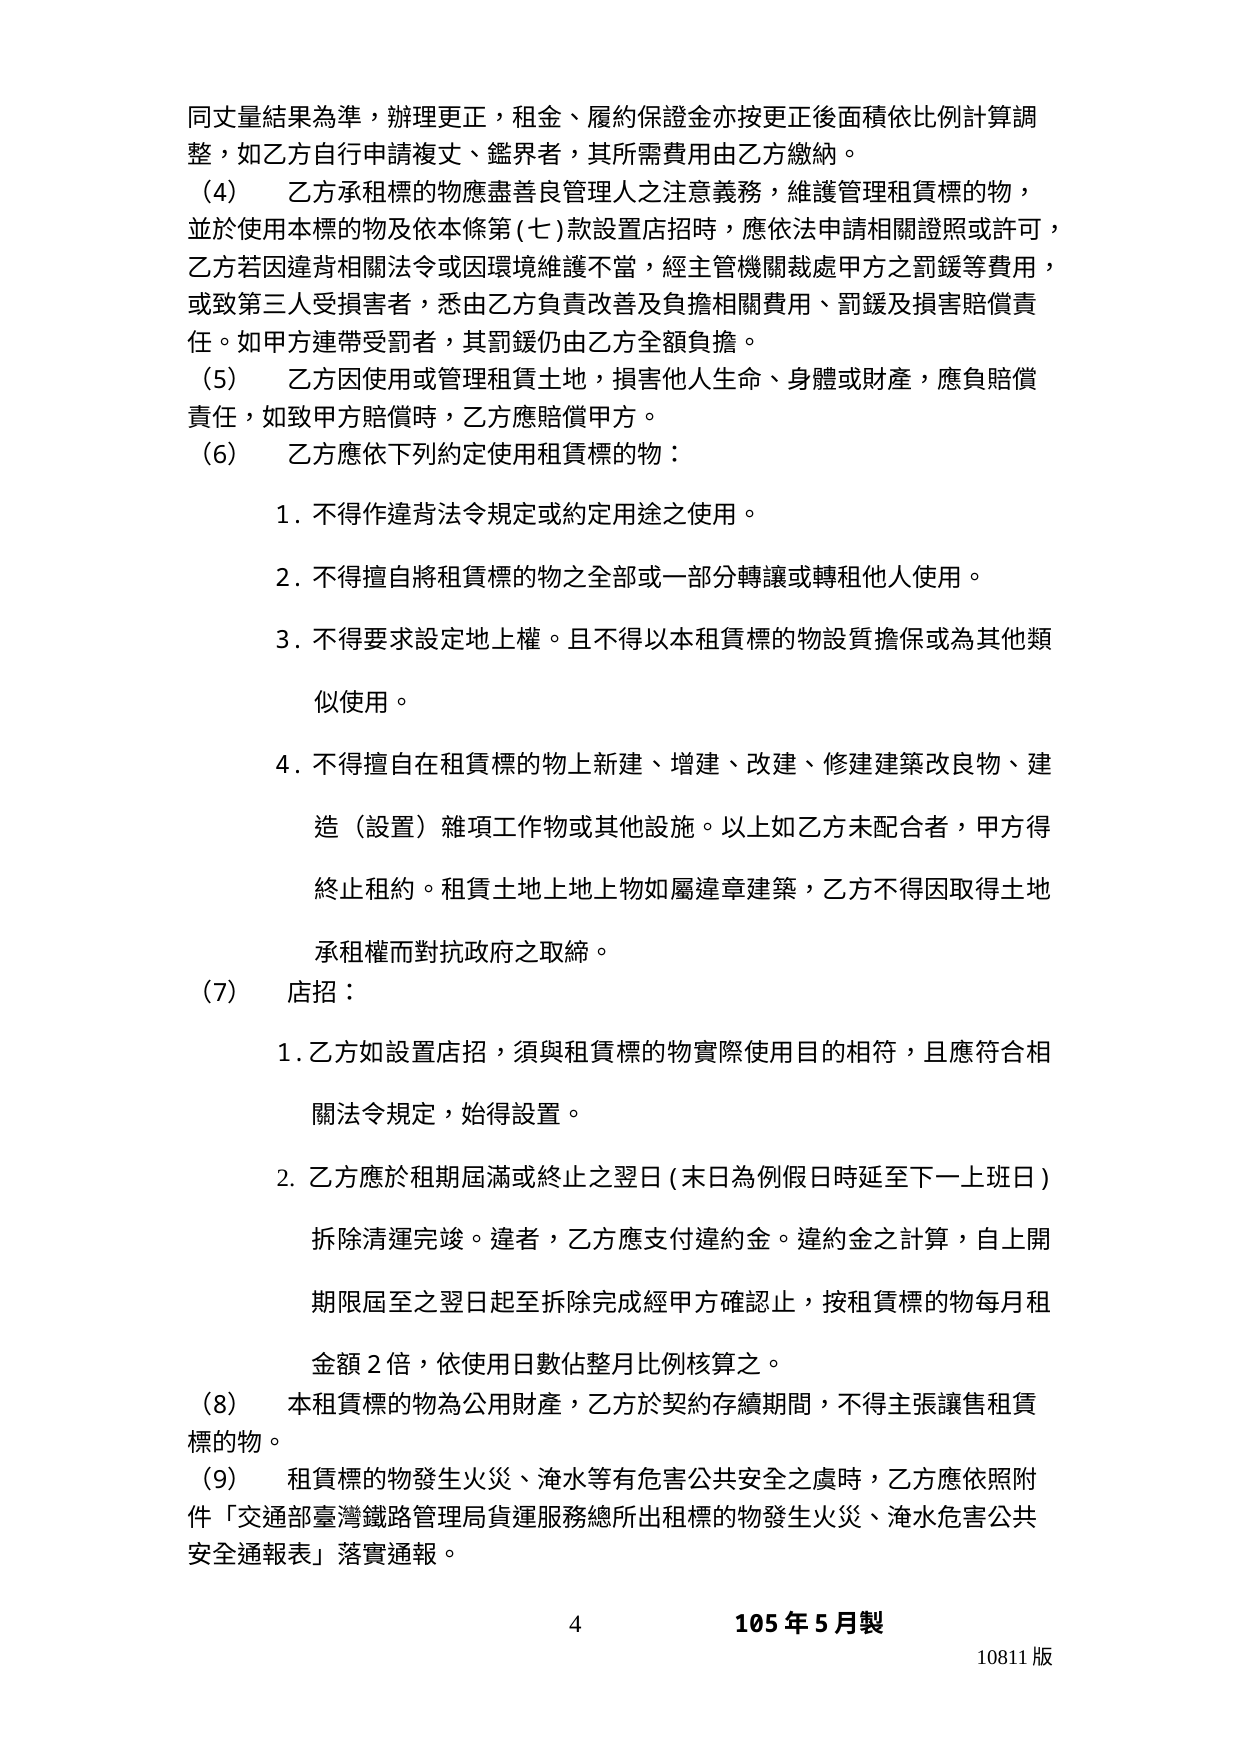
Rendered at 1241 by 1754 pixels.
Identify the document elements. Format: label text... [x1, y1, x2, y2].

list 不得要求設定地上權。且不得以本租賃標的物設質擔保或為其他類似使用。 [275, 596, 1053, 721]
list 乙方如設置店招，須與租賃標的物實際使用目的相符，且應符合相關法令規定，始得設置。 [276, 1009, 1053, 1134]
list 乙方承租標的物應盡善良管理人之注意義務，維護管理租賃標的物，並於使用本標的物及依本條第(七)款設置店招時，應依法申請相關證照或許可，乙方若因違背相關法令或因環境維護不當，經主管機關裁處甲方之罰鍰等費用，或致第三人受損害者，悉由乙方負責改善及負擔相關費用、罰鍰及損害賠償責任。如甲方連帶受罰者，其罰鍰仍由乙方全額負擔。 [187, 171, 1047, 359]
list 租賃標的物發生火災、淹水等有危害公共安全之虞時，乙方應依照附件「交通部臺灣鐵路管理局貨運服務總所出租標的物發生火災、淹水危害公共安全通報表」落實通報。 [187, 1459, 1047, 1571]
list 本租賃標的物為公用財產，乙方於契約存續期間，不得主張讓售租賃標的物。 [187, 1384, 1047, 1459]
list 乙方因使用或管理租賃土地，損害他人生命、身體或財產，應負賠償責任，如致甲方賠償時，乙方應賠償甲方。 [187, 359, 1047, 434]
list 不得擅自將租賃標的物之全部或一部分轉讓或轉租他人使用。 [275, 534, 1053, 596]
list 同丈量結果為準，辦理更正，租金、履約保證金亦按更正後面積依比例計算調整，如乙方自行申請複丈、鑑界者，其所需費用由乙方繳納。 [187, 96, 1047, 171]
list 不得擅自在租賃標的物上新建、增建、改建、修建建築改良物、建造（設置）雜項工作物或其他設施。以上如乙方未配合者，甲方得終止租約。租賃土地上地上物如屬違章建築，乙方不得因取得土地承租權而對抗政府之取締。 [275, 721, 1053, 971]
list 乙方應於租期屆滿或終止之翌日(末日為例假日時延至下一上班日)拆除清運完竣。違者，乙方應支付違約金。違約金之計算，自上開期限屆至之翌日起至拆除完成經甲方確認止，按租賃標的物每月租金額2倍，依使用日數佔整月比例核算之。 [276, 1134, 1053, 1384]
list 不得作違背法令規定或約定用途之使用。 [275, 471, 1053, 534]
list 店招： [187, 971, 1047, 1009]
list 乙方應依下列約定使用租賃標的物： [187, 434, 1047, 471]
